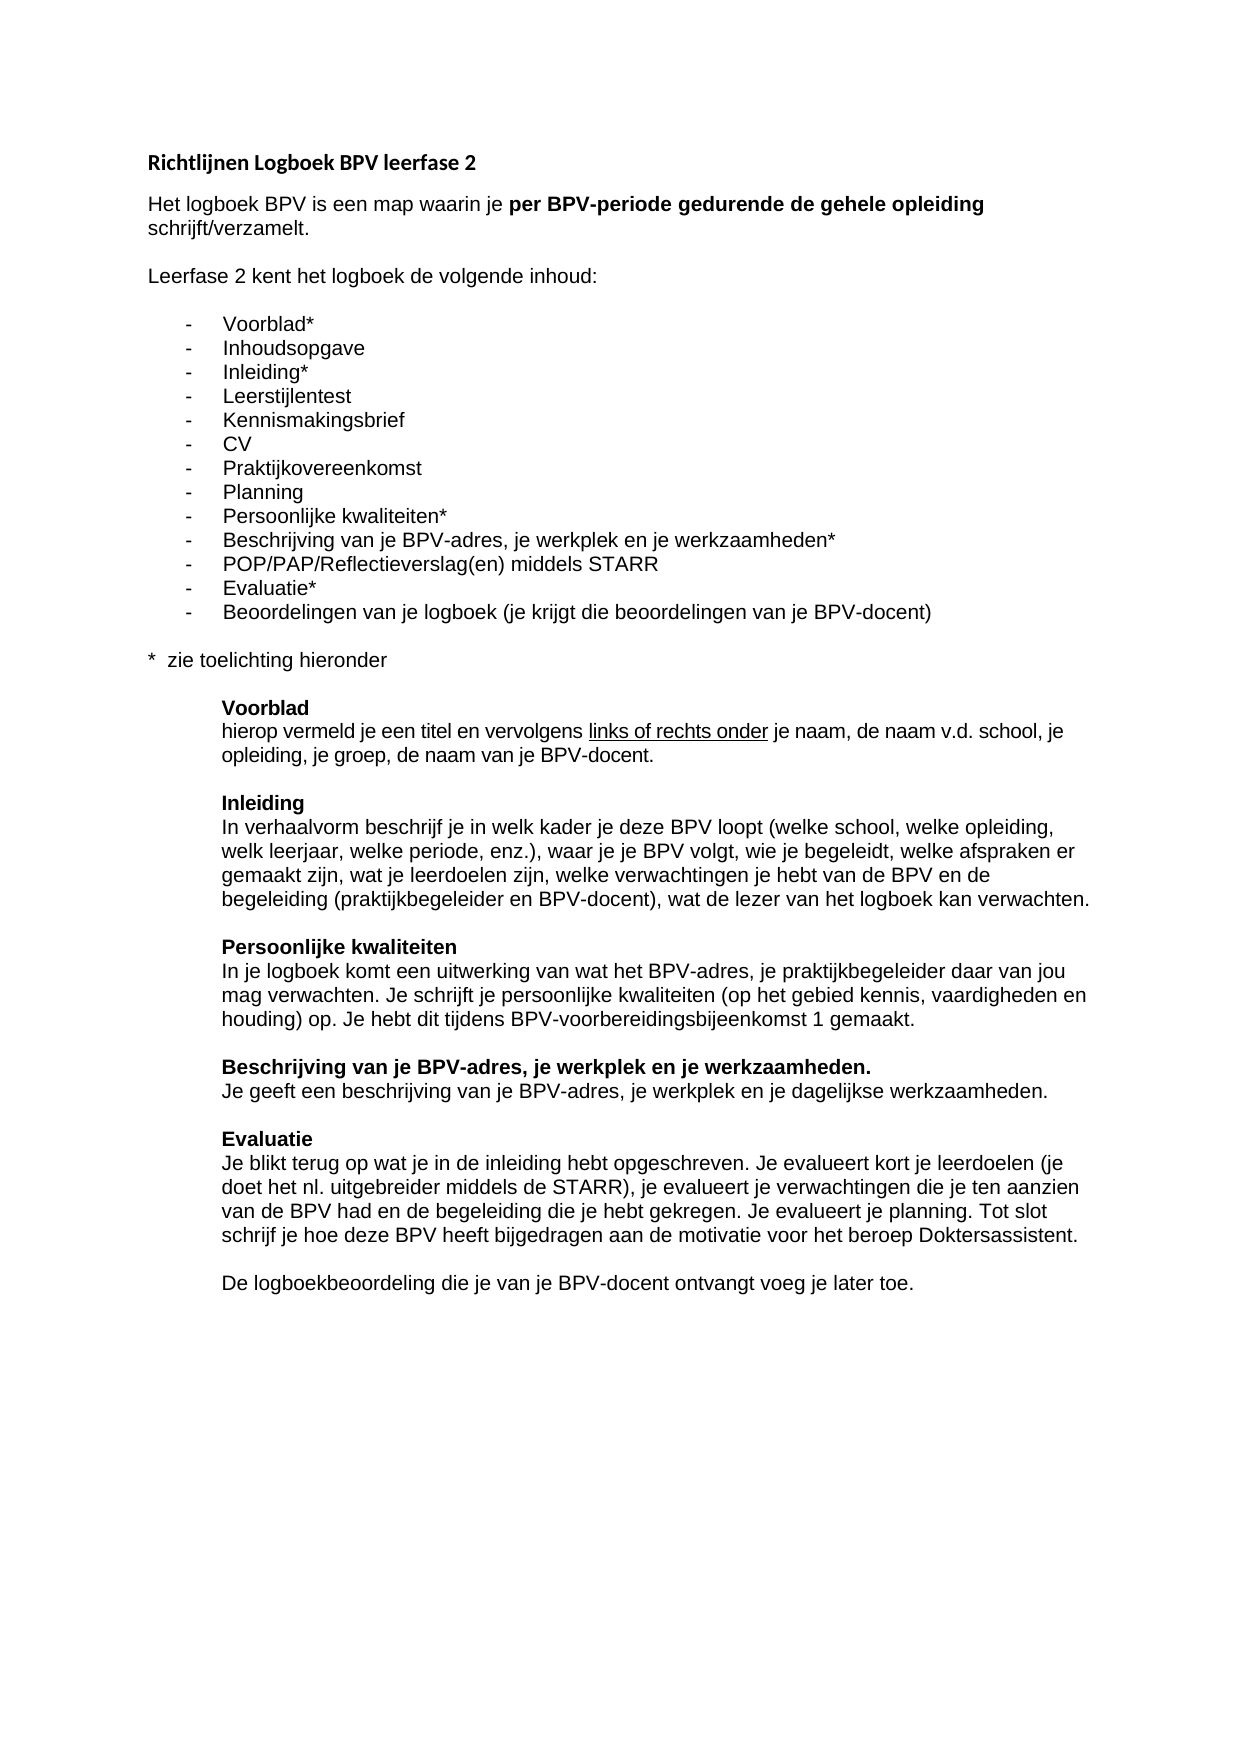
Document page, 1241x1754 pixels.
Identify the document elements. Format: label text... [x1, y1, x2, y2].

text Je blikt terug op wat je in de inleiding hebt opgeschreven. Je evalueert kort je leerdoelen (je doet het nl. uitgebreider middels de STARR), je evalueert je verwachtingen die je ten aanzien van de BPV had en de begeleiding die je hebt gekregen. Je evalueert je planning. Tot slot schrijf je hoe deze BPV heeft bijgedragen aan de motivatie voor het beroep Doktersassistent. [221, 1151, 1093, 1246]
text In verhaalvorm beschrijf je in welk kader je deze BPV loopt (welke school, welke opleiding, welk leerjaar, wel­ke periode, enz.), waar je je BPV volgt, wie je begeleidt, welke afspraken er gemaakt zijn, wat je leerdoelen zijn, welke verwachtingen je hebt van de BPV en de begeleiding (praktijkbegeleider en BPV-docent), wat de lezer van het logboek kan verwachten. [221, 815, 1093, 911]
text Inleiding [221, 791, 1093, 815]
list Planning [185, 480, 1093, 504]
list Persoonlijke kwaliteiten* [185, 504, 1093, 528]
text Voorblad [221, 695, 1093, 719]
list Leerstijlentest [185, 384, 1093, 408]
list Beschrijving van je BPV-adres, je werkplek en je werkzaamheden* [185, 528, 1093, 552]
text * zie toelichting hieronder [148, 647, 1093, 671]
text Het logboek BPV is een map waarin je per BPV-periode gedurende de gehele opleiding schrijft/verzamelt. [148, 192, 1093, 240]
list Beoordelingen van je logboek (je krijgt die beoordelingen van je BPV-docent) [185, 599, 1093, 623]
text Beschrijving van je BPV-adres, je werkplek en je werkzaamheden. [221, 1055, 1093, 1079]
list POP/PAP/Reflectieverslag(en) middels STARR [185, 552, 1093, 576]
text De logboekbeoordeling die je van je BPV-docent ontvangt voeg je later toe. [221, 1270, 1093, 1294]
list Evaluatie* [185, 576, 1093, 599]
text In je logboek komt een uitwerking van wat het BPV-adres, je praktijkbegeleider daar van jou mag verwachten. Je schrijft je persoonlijke kwaliteiten (op het gebied kennis, vaardigheden en houding) op. Je hebt dit tijdens BPV-voorbereidingsbijeenkomst 1 gemaakt. [221, 959, 1093, 1031]
text Persoonlijke kwaliteiten [221, 935, 1093, 959]
text hierop vermeld je een titel en vervolgens links of rechts onder je naam, de naam v.d. school, je opleiding, je groep, de naam van je BPV­­-docent. [221, 719, 1093, 767]
list Inhoudsopgave [185, 336, 1093, 360]
text Evaluatie [221, 1127, 1093, 1151]
text Leerfase 2 kent het logboek de volgende inhoud: [148, 264, 1093, 288]
text Richtlijnen Logboek BPV leerfase 2 [148, 148, 1093, 176]
list CV [185, 432, 1093, 456]
text Je geeft een beschrijving van je BPV-adres, je werkplek en je dagelijkse werkzaamheden. [221, 1079, 1093, 1103]
list Kennismakingsbrief [185, 408, 1093, 432]
list Inleiding* [185, 360, 1093, 384]
list Praktijkovereenkomst [185, 456, 1093, 480]
list Voorblad* [185, 312, 1093, 336]
